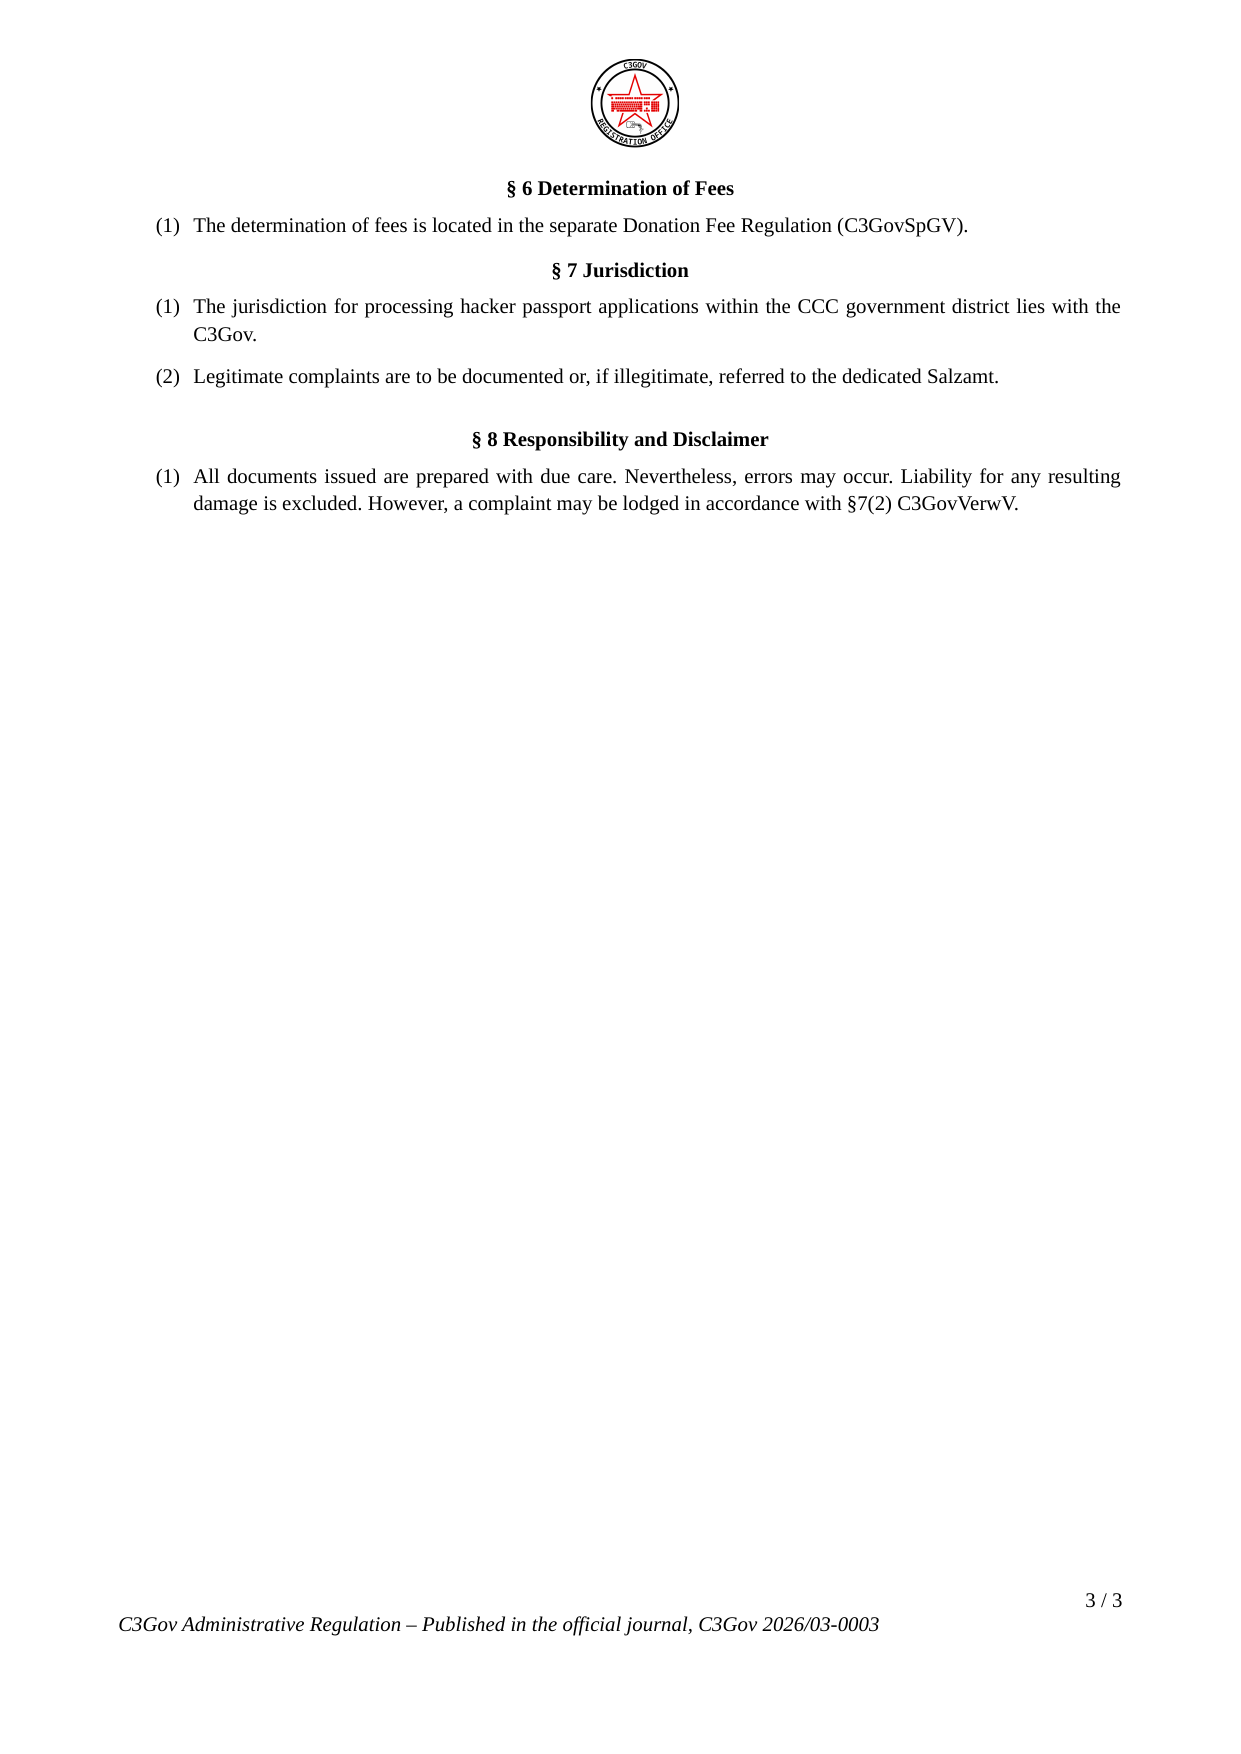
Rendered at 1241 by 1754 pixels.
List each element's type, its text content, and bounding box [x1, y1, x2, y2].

picture [590, 59, 680, 148]
list The determination of fees is located in the separate Donation Fee Regulation (C3GovSpGV). [156, 213, 1122, 237]
subtitle § 8 Responsibility and Disclaimer [118, 427, 1122, 451]
subtitle § 7 Jurisdiction [118, 258, 1122, 282]
list All documents issued are prepared with due care. Nevertheless, errors may occur. Liability for any resulting damage is excluded. However, a complaint may be lodged in accordance with §7(2) C3GovVerwV. [156, 464, 1122, 515]
subtitle § 6 Determination of Fees [118, 176, 1122, 200]
list The jurisdiction for processing hacker passport applications within the CCC government district lies with the C3Gov. [156, 294, 1122, 346]
list Legitimate complaints are to be documented or, if illegitimate, referred to the dedicated Salzamt. [156, 364, 1122, 388]
